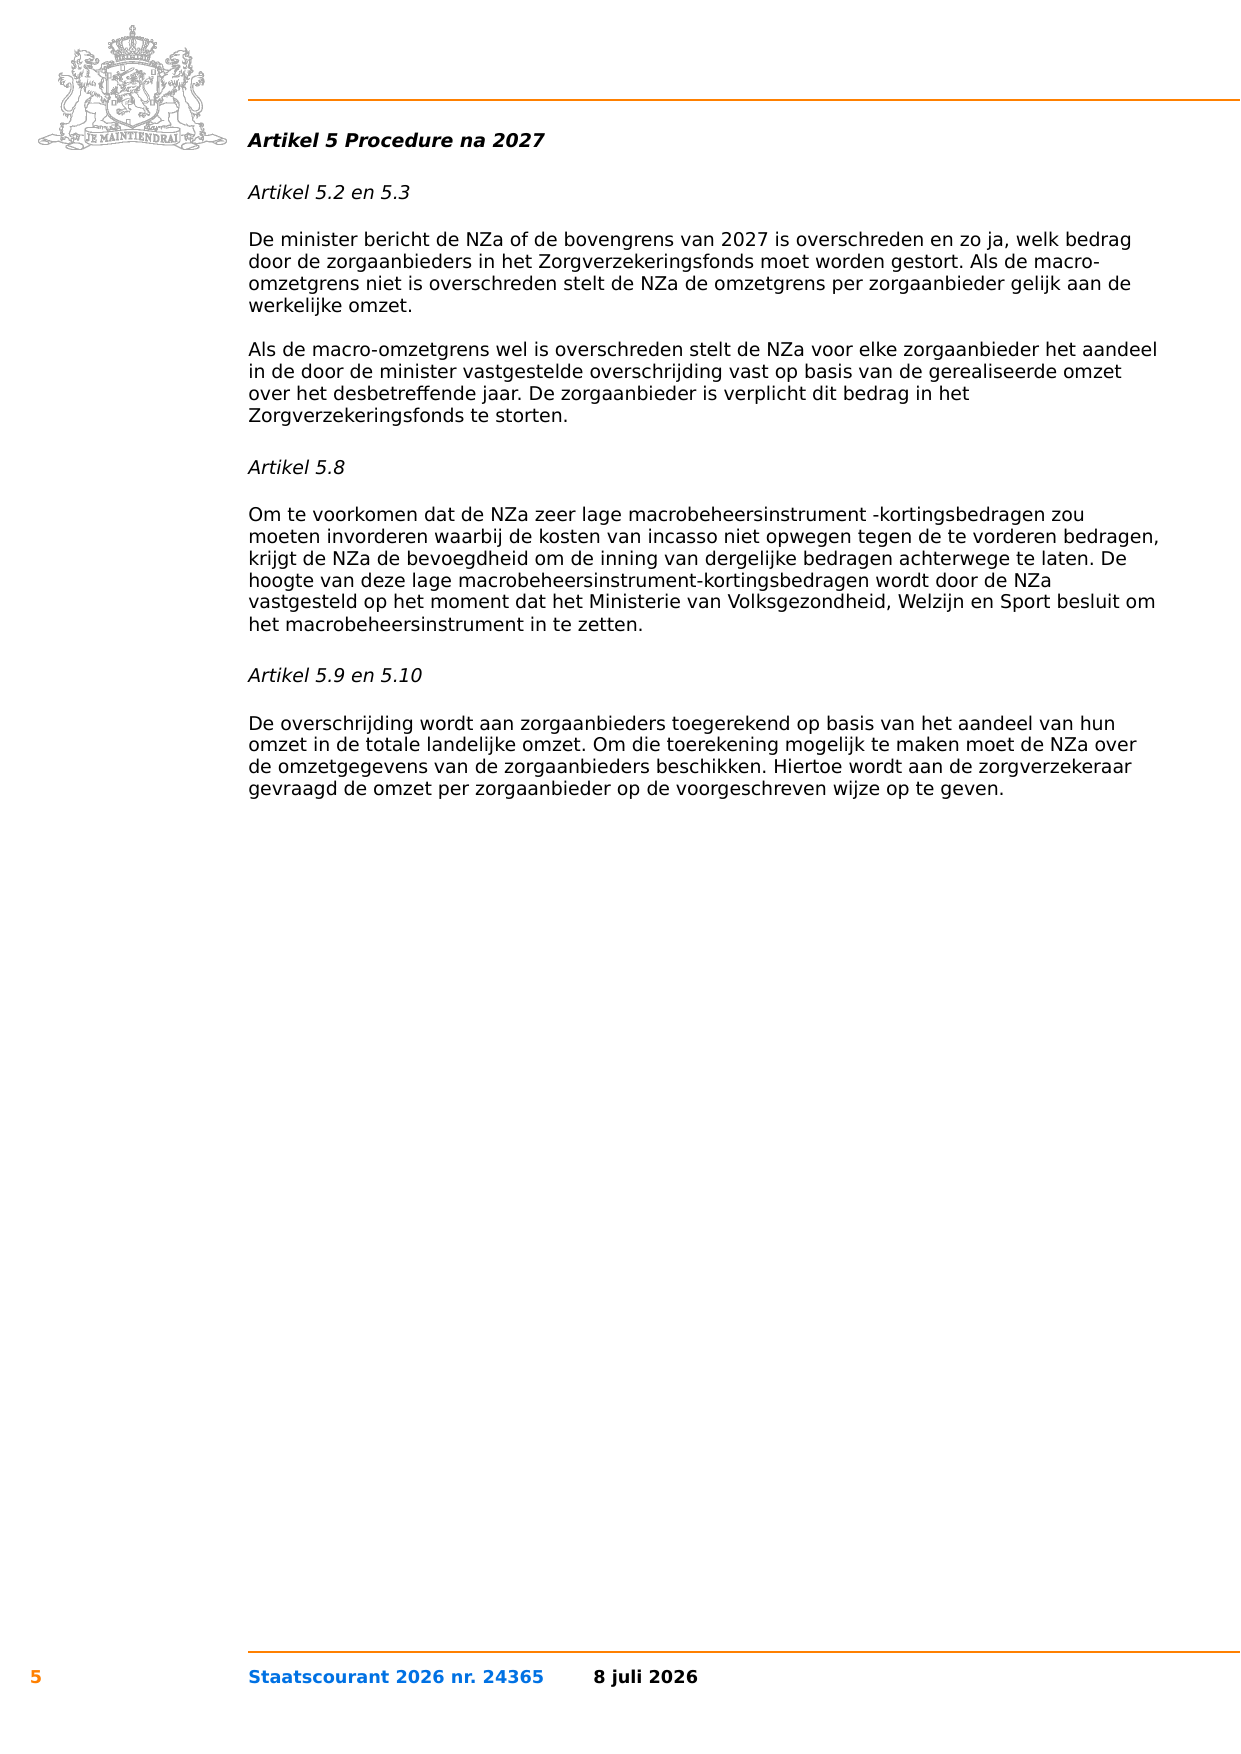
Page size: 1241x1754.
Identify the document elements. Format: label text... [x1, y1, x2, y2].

picture [38, 25, 227, 150]
subtitle Artikel 5.2 en 5.3 [248, 182, 1163, 204]
subtitle Artikel 5 Procedure na 2027 [248, 130, 1163, 152]
subtitle Artikel 5.8 [248, 457, 1163, 478]
text Als de macro-omzetgrens wel is overschreden stelt de NZa voor elke zorgaanbieder het aandeel in de door de minister vastgestelde overschrijding vast op basis van de gerealiseerde omzet over het desbetreffende jaar. De zorgaanbieder is verplicht dit bedrag in het Zorgverzekeringsfonds te storten. [248, 339, 1163, 427]
text Om te voorkomen dat de NZa zeer lage macrobeheersinstrument -kortingsbedragen zou moeten invorderen waarbij de kosten van incasso niet opwegen tegen de te vorderen bedragen, krijgt de NZa de bevoegdheid om de inning van dergelijke bedragen achterwege te laten. De hoogte van deze lage macrobeheersinstrument-kortingsbedragen wordt door de NZa vastgesteld op het moment dat het Ministerie van Volksgezondheid, Welzijn en Sport besluit om het macrobeheersinstrument in te zetten. [248, 503, 1163, 635]
subtitle Artikel 5.9 en 5.10 [248, 665, 1163, 687]
text De overschrijding wordt aan zorgaanbieders toegerekend op basis van het aandeel van hun omzet in de totale landelijke omzet. Om die toerekening mogelijk te maken moet de NZa over de omzetgegevens van de zorgaanbieders beschikken. Hiertoe wordt aan de zorgverzekeraar gevraagd de omzet per zorgaanbieder op de voorgeschreven wijze op te geven. [248, 712, 1163, 800]
text De minister bericht de NZa of de bovengrens van 2027 is overschreden en zo ja, welk bedrag door de zorgaanbieders in het Zorgverzekeringsfonds moet worden gestort. Als de macro-omzetgrens niet is overschreden stelt de NZa de omzetgrens per zorgaanbieder gelijk aan de werkelijke omzet. [248, 229, 1163, 317]
